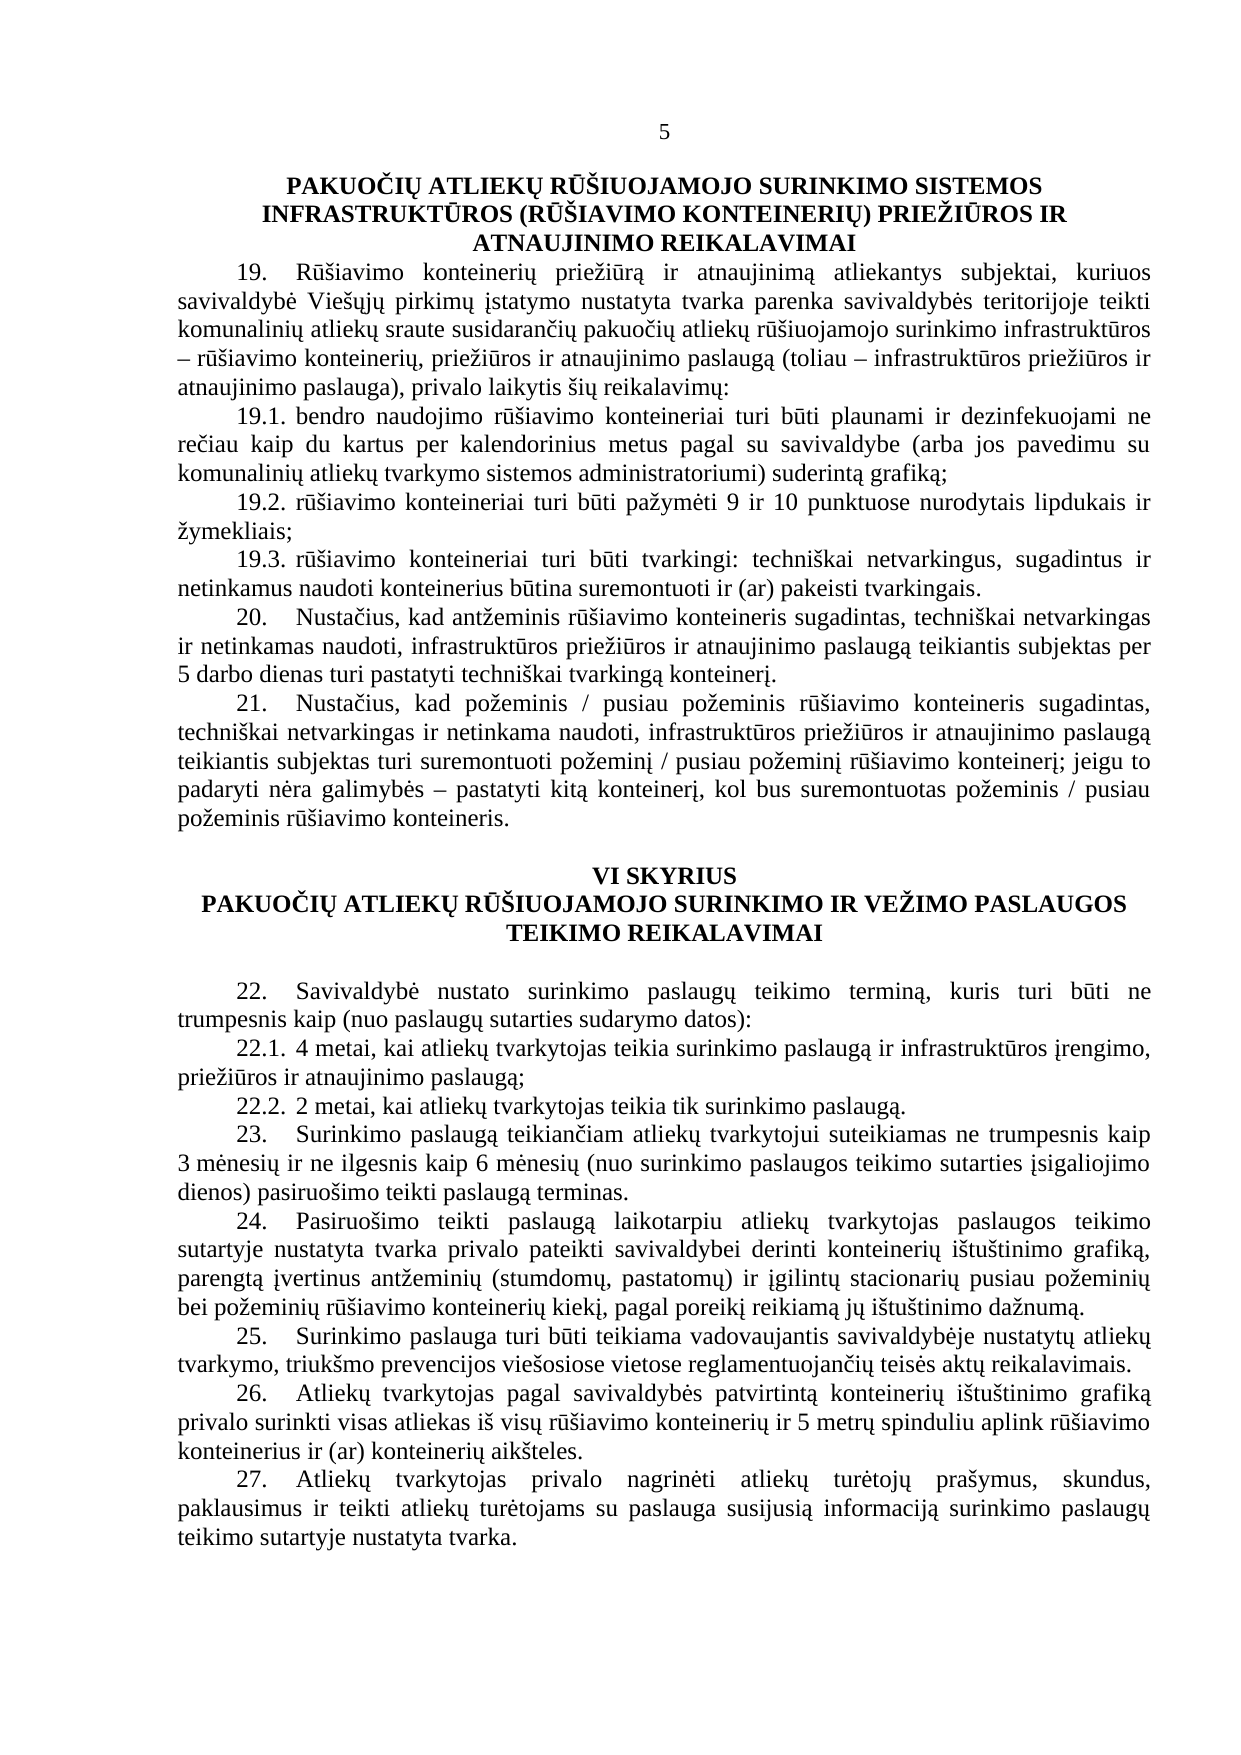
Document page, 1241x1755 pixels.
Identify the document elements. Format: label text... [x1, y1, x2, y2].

text 24. Pasiruošimo teikti paslaugą laikotarpiu atliekų tvarkytojas paslaugos teikimo sutartyje nustatyta tvarka privalo pateikti savivaldybei derinti konteinerių ištuštinimo grafiką, parengtą įvertinus antžeminių (stumdomų, pastatomų) ir įgilintų stacionarių pusiau požeminių bei požeminių rūšiavimo konteinerių kiekį, pagal poreikį reikiamą jų ištuštinimo dažnumą. [177, 1206, 1152, 1321]
text 22.1. 4 metai, kai atliekų tvarkytojas teikia surinkimo paslaugą ir infrastruktūros įrengimo, priežiūros ir atnaujinimo paslaugą; [177, 1033, 1152, 1091]
text 20. Nustačius, kad antžeminis rūšiavimo konteineris sugadintas, techniškai netvarkingas ir netinkamas naudoti, infrastruktūros priežiūros ir atnaujinimo paslaugą teikiantis subjektas per 5 darbo dienas turi pastatyti techniškai tvarkingą konteinerį. [177, 602, 1152, 688]
text 27. Atliekų tvarkytojas privalo nagrinėti atliekų turėtojų prašymus, skundus, paklausimus ir teikti atliekų turėtojams su paslauga susijusią informaciją surinkimo paslaugų teikimo sutartyje nustatyta tvarka. [177, 1464, 1152, 1551]
text 23. Surinkimo paslaugą teikiančiam atliekų tvarkytojui suteikiamas ne trumpesnis kaip 3 mėnesių ir ne ilgesnis kaip 6 mėnesių (nuo surinkimo paslaugos teikimo sutarties įsigaliojimo dienos) pasiruošimo teikti paslaugą terminas. [177, 1119, 1152, 1206]
text 26. Atliekų tvarkytojas pagal savivaldybės patvirtintą konteinerių ištuštinimo grafiką privalo surinkti visas atliekas iš visų rūšiavimo konteinerių ir 5 metrų spinduliu aplink rūšiavimo konteinerius ir (ar) konteinerių aikšteles. [177, 1378, 1152, 1464]
text 22. Savivaldybė nustato surinkimo paslaugų teikimo terminą, kuris turi būti ne trumpesnis kaip (nuo paslaugų sutarties sudarymo datos): [177, 976, 1152, 1033]
text 19.1. bendro naudojimo rūšiavimo konteineriai turi būti plaunami ir dezinfekuojami ne rečiau kaip du kartus per kalendorinius metus pagal su savivaldybe (arba jos pavedimu su komunalinių atliekų tvarkymo sistemos administratoriumi) suderintą grafiką; [177, 401, 1152, 487]
text 19.2. rūšiavimo konteineriai turi būti pažymėti 9 ir 10 punktuose nurodytais lipdukais ir žymekliais; [177, 487, 1152, 544]
text 21. Nustačius, kad požeminis / pusiau požeminis rūšiavimo konteineris sugadintas, techniškai netvarkingas ir netinkama naudoti, infrastruktūros priežiūros ir atnaujinimo paslaugą teikiantis subjektas turi suremontuoti požeminį / pusiau požeminį rūšiavimo konteinerį; jeigu to padaryti nėra galimybės – pastatyti kitą konteinerį, kol bus suremontuotas požeminis / pusiau požeminis rūšiavimo konteineris. [177, 688, 1152, 832]
text 19.3. rūšiavimo konteineriai turi būti tvarkingi: techniškai netvarkingus, sugadintus ir netinkamus naudoti konteinerius būtina suremontuoti ir (ar) pakeisti tvarkingais. [177, 544, 1152, 602]
text PAKUOČIŲ ATLIEKŲ RŪŠIUOJAMOJO SURINKIMO IR VEŽIMO PASLAUGOS TEIKIMO REIKALAVIMAI [177, 889, 1152, 947]
text 25. Surinkimo paslauga turi būti teikiama vadovaujantis savivaldybėje nustatytų atliekų tvarkymo, triukšmo prevencijos viešosiose vietose reglamentuojančių teisės aktų reikalavimais. [177, 1321, 1152, 1378]
text 19. Rūšiavimo konteinerių priežiūrą ir atnaujinimą atliekantys subjektai, kuriuos savivaldybė Viešųjų pirkimų įstatymo nustatyta tvarka parenka savivaldybės teritorijoje teikti komunalinių atliekų sraute susidarančių pakuočių atliekų rūšiuojamojo surinkimo infrastruktūros – rūšiavimo konteinerių, priežiūros ir atnaujinimo paslaugą (toliau – infrastruktūros priežiūros ir atnaujinimo paslauga), privalo laikytis šių reikalavimų: [177, 257, 1152, 401]
text VI skyrius [177, 861, 1152, 889]
text 22.2. 2 metai, kai atliekų tvarkytojas teikia tik surinkimo paslaugą. [177, 1091, 1152, 1119]
text pakuočių atliekų rūšiuojamojo surinkimo sistemos infrastruktūros (RŪŠIAVIMO KONTEINERIŲ) PRIEŽIŪROS IR ATNAUJINIMO REIKALAVIMAI [177, 171, 1152, 257]
